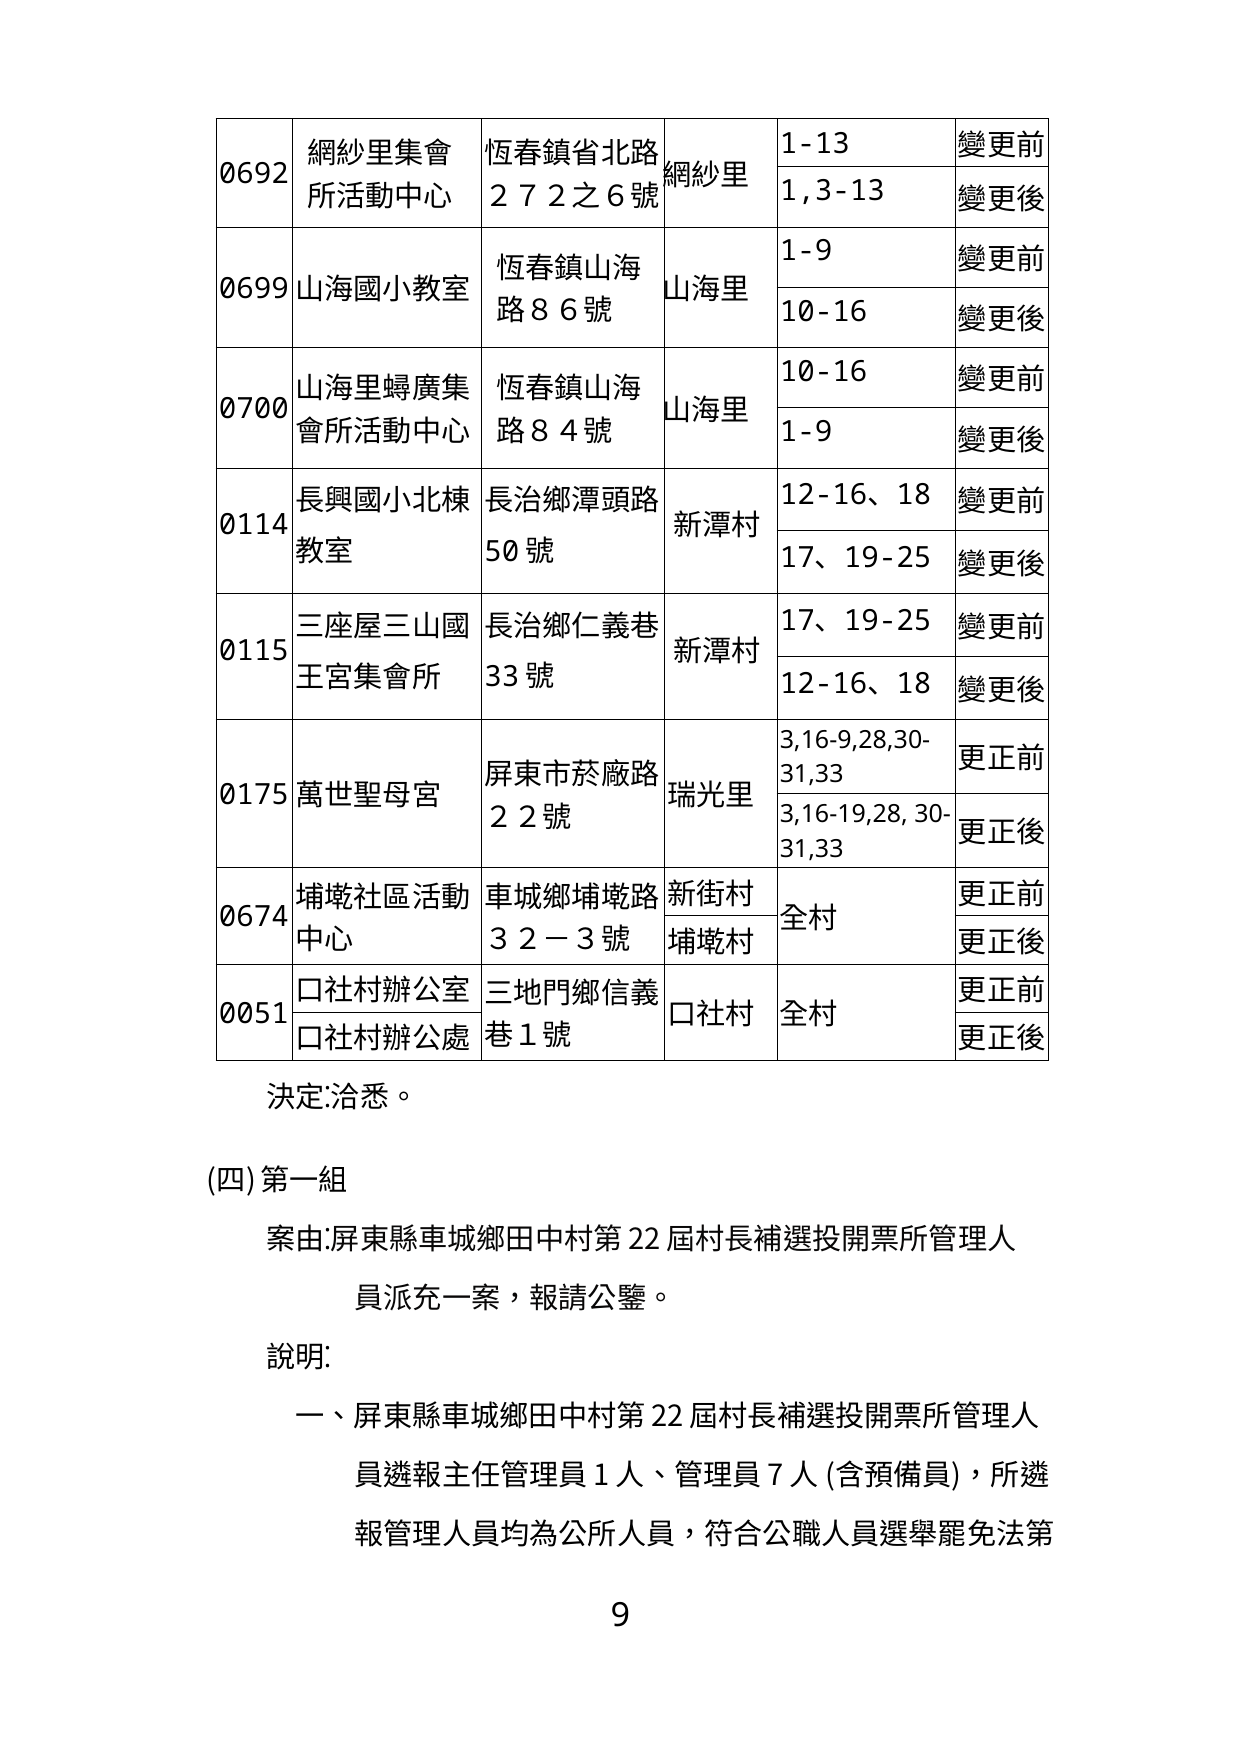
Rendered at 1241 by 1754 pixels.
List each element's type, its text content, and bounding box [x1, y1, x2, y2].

table_cell 埔墘村 [665, 916, 777, 964]
table_cell 10-16 [778, 288, 955, 347]
table_cell 全村 [778, 965, 955, 1060]
table_cell 3,16-9,28,30-31,33 [778, 720, 955, 793]
table_cell 更正後 [956, 916, 1048, 964]
table_cell 三座屋三山國王宮集會所 [293, 594, 481, 719]
table_cell 0699 [217, 228, 292, 347]
table_cell 變更前 [956, 469, 1048, 530]
table_cell 全村 [778, 868, 955, 964]
table_cell 恆春鎮山海路８６號 [482, 228, 664, 347]
table_cell 長治鄉潭頭路50號 [482, 469, 664, 593]
table_cell 更正前 [956, 720, 1048, 793]
table_cell 1,3-13 [778, 167, 955, 227]
table_cell 變更後 [956, 531, 1048, 593]
table_cell 17、19-25 [778, 531, 955, 593]
table_cell 0692 [217, 119, 292, 227]
table_cell 變更後 [956, 408, 1048, 467]
table_cell 網紗里 [665, 119, 777, 227]
table_cell 口社村 [665, 965, 777, 1060]
table_cell 12-16、18 [778, 469, 955, 530]
table_cell 埔墘社區活動中心 [293, 868, 481, 964]
table_cell 更正後 [956, 794, 1048, 867]
table_cell 12-16、18 [778, 657, 955, 719]
list 員派充一案，報請公鑒。 [319, 1261, 1057, 1320]
table_cell 屏東市菸廠路２２號 [482, 720, 664, 867]
table_cell 口社村辦公室 [293, 965, 481, 1012]
table_cell 0051 [217, 965, 292, 1060]
table_cell 變更後 [956, 167, 1048, 227]
table_cell 長治鄉仁義巷33號 [482, 594, 664, 719]
table_cell 萬世聖母宮 [293, 720, 481, 867]
table_cell 恆春鎮省北路２７２之６號 [482, 119, 664, 227]
table_cell 網紗里集會所活動中心 [293, 119, 481, 227]
table_cell 10-16 [778, 348, 955, 407]
table_cell 新街村 [665, 868, 777, 915]
table_cell 山海里 [665, 228, 777, 347]
table_cell 口社村辦公處 [293, 1013, 481, 1060]
table_cell 恆春鎮山海路８４號 [482, 348, 664, 467]
table_cell 0674 [217, 868, 292, 964]
table_cell 山海里蟳廣集會所活動中心 [293, 348, 481, 467]
list (四)第一組 [169, 1143, 1122, 1202]
table_cell 新潭村 [665, 594, 777, 719]
table_cell 17、19-25 [778, 594, 955, 656]
list 案由⁚屏東縣車城鄉田中村第22屆村長補選投開票所管理人 [230, 1202, 1057, 1261]
table_cell 山海里 [665, 348, 777, 467]
table_cell 0115 [217, 594, 292, 719]
table_cell 1-9 [778, 228, 955, 287]
table_cell 長興國小北棟教室 [293, 469, 481, 593]
table_cell 更正後 [956, 1013, 1048, 1060]
list 一、屏東縣車城鄉田中村第22屆村長補選投開票所管理人 [260, 1379, 1063, 1438]
table_cell 車城鄉埔墘路３２－３號 [482, 868, 664, 964]
table_cell 山海國小教室 [293, 228, 481, 347]
table_cell 更正前 [956, 868, 1048, 915]
table_cell 變更前 [956, 228, 1048, 287]
table_cell 更正前 [956, 965, 1048, 1012]
table_cell 三地門鄉信義巷１號 [482, 965, 664, 1060]
table_cell 1-9 [778, 408, 955, 467]
table_cell 變更後 [956, 288, 1048, 347]
list 說明⁚ [230, 1320, 1063, 1379]
table_cell 變更後 [956, 657, 1048, 719]
table_cell 0700 [217, 348, 292, 467]
table_cell 3,16-19,28, 30-31,33 [778, 794, 955, 867]
table_cell 0175 [217, 720, 292, 867]
list 員遴報主任管理員1人、管理員7人 (含預備員)，所遴報管理人員均為公所人員，符合公職人員選舉罷免法第 [319, 1438, 1063, 1556]
list 決定⁚洽悉。 [228, 1060, 1122, 1119]
table_cell 變更前 [956, 594, 1048, 656]
table_cell 1-13 [778, 119, 955, 166]
table_cell 瑞光里 [665, 720, 777, 867]
table_cell 變更前 [956, 348, 1048, 407]
table_cell 變更前 [956, 119, 1048, 166]
table_cell 0114 [217, 469, 292, 593]
table_cell 新潭村 [665, 469, 777, 593]
